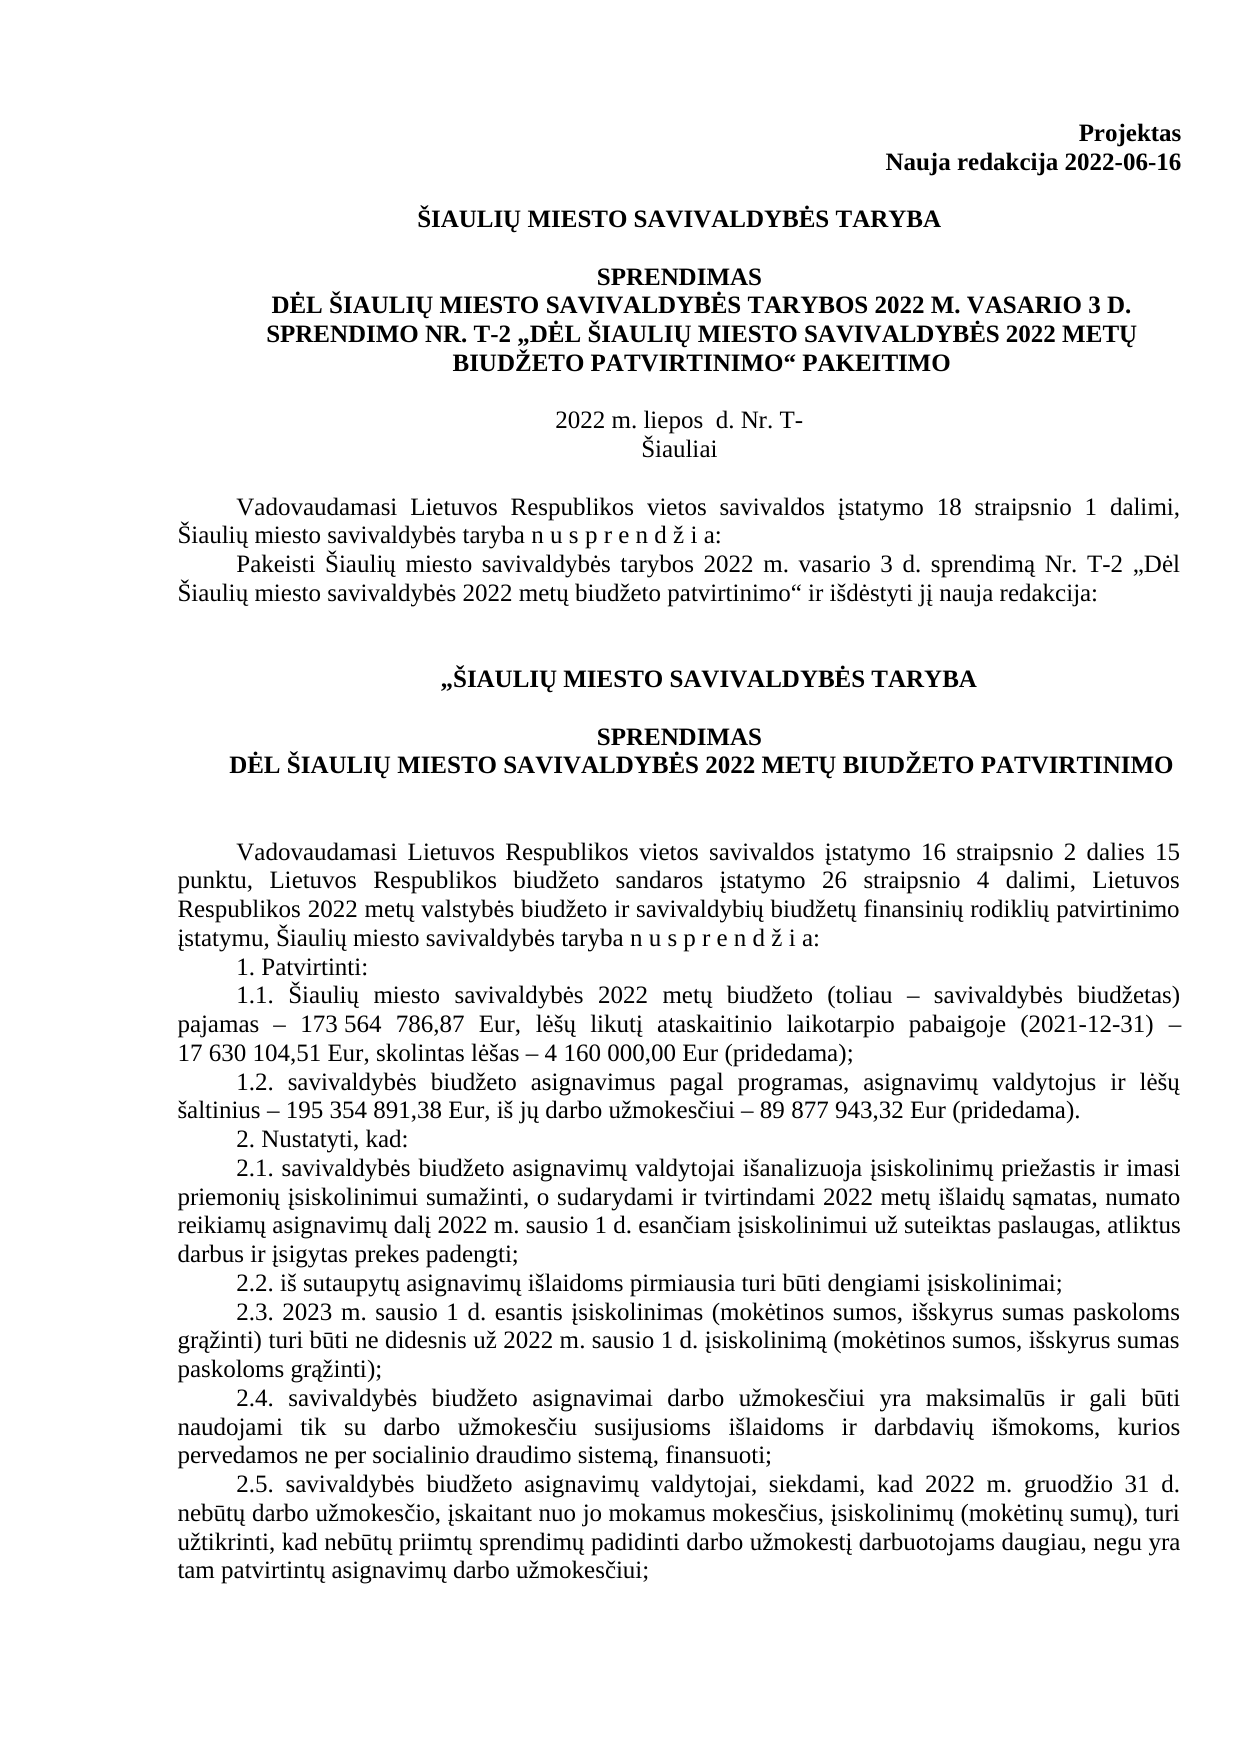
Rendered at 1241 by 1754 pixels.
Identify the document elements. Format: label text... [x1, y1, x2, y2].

text 1.2. savivaldybės biudžeto asignavimus pagal programas, asignavimų valdytojus ir lėšų šaltinius – 195 354 891,38 Eur, iš jų darbo užmokesčiui – 89 877 943,32 Eur (pridedama). [177, 1067, 1181, 1124]
text Šiauliai [177, 434, 1181, 463]
text 1.1. Šiaulių miesto savivaldybės 2022 metų biudžeto (toliau – savivaldybės biudžetas) pajamas – 173 564 786,87 Eur, lėšų likutį ataskaitinio laikotarpio pabaigoje (2021-12-31) – 17 630 104,51 Eur, skolintas lėšas – 4 160 000,00 Eur (pridedama); [177, 981, 1181, 1067]
text Pakeisti Šiaulių miesto savivaldybės tarybos 2022 m. vasario 3 d. sprendimą Nr. T-2 „Dėl Šiaulių miesto savivaldybės 2022 metų biudžeto patvirtinimo“ ir išdėstyti jį nauja redakcija: [177, 549, 1181, 607]
text ŠIAULIŲ MIESTO SAVIVALDYBĖS TARYBA [177, 204, 1181, 233]
text 2.2. iš sutaupytų asignavimų išlaidoms pirmiausia turi būti dengiami įsiskolinimai; [177, 1268, 1181, 1297]
text 2.5. savivaldybės biudžeto asignavimų valdytojai, siekdami, kad 2022 m. gruodžio 31 d. nebūtų darbo užmokesčio, įskaitant nuo jo mokamus mokesčius, įsiskolinimų (mokėtinų sumų), turi užtikrinti, kad nebūtų priimtų sprendimų padidinti darbo užmokestį darbuotojams daugiau, negu yra tam patvirtintų asignavimų darbo užmokesčiui; [177, 1469, 1181, 1584]
text Projektas [177, 118, 1181, 147]
text 2.4. savivaldybės biudžeto asignavimai darbo užmokesčiui yra maksimalūs ir gali būti naudojami tik su darbo užmokesčiu susijusioms išlaidoms ir darbdavių išmokoms, kurios pervedamos ne per socialinio draudimo sistemą, finansuoti; [177, 1383, 1181, 1469]
text SPRENDIMAS [177, 262, 1181, 291]
text Vadovaudamasi Lietuvos Respublikos vietos savivaldos įstatymo 16 straipsnio 2 dalies 15 punktu, Lietuvos Respublikos biudžeto sandaros įstatymo 26 straipsnio 4 dalimi, Lietuvos Respublikos 2022 metų valstybės biudžeto ir savivaldybių biudžetų finansinių rodiklių patvirtinimo įstatymu, Šiaulių miesto savivaldybės taryba n u s p r e n d ž i a: [177, 837, 1181, 952]
text Nauja redakcija 2022-06-16 [177, 147, 1181, 176]
text DĖL ŠIAULIŲ MIESTO SAVIVALDYBĖS 2022 METŲ BIUDŽETO PATVIRTINIMO [222, 751, 1181, 779]
text DĖL ŠIAULIŲ MIESTO SAVIVALDYBĖS TARYBOS 2022 M. VASARIO 3 D. SPRENDIMO NR. T-2 „DĖL ŠIAULIŲ MIESTO SAVIVALDYBĖS 2022 METŲ BIUDŽETO PATVIRTINIMO“ PAKEITIMO [222, 291, 1181, 377]
text Vadovaudamasi Lietuvos Respublikos vietos savivaldos įstatymo 18 straipsnio 1 dalimi, Šiaulių miesto savivaldybės taryba n u s p r e n d ž i a: [177, 492, 1181, 549]
text 2.3. 2023 m. sausio 1 d. esantis įsiskolinimas (mokėtinos sumos, išskyrus sumas paskoloms grąžinti) turi būti ne didesnis už 2022 m. sausio 1 d. įsiskolinimą (mokėtinos sumos, išskyrus sumas paskoloms grąžinti); [177, 1297, 1181, 1383]
text „ŠIAULIŲ MIESTO SAVIVALDYBĖS TARYBA [177, 664, 1181, 693]
text 2. Nustatyti, kad: [177, 1124, 1181, 1153]
text 2.1. savivaldybės biudžeto asignavimų valdytojai išanalizuoja įsiskolinimų priežastis ir imasi priemonių įsiskolinimui sumažinti, o sudarydami ir tvirtindami 2022 metų išlaidų sąmatas, numato reikiamų asignavimų dalį 2022 m. sausio 1 d. esančiam įsiskolinimui už suteiktas paslaugas, atliktus darbus ir įsigytas prekes padengti; [177, 1153, 1181, 1268]
text 2022 m. liepos d. Nr. T- [177, 406, 1181, 434]
text SPRENDIMAS [177, 722, 1181, 751]
text 1. Patvirtinti: [177, 952, 1181, 981]
